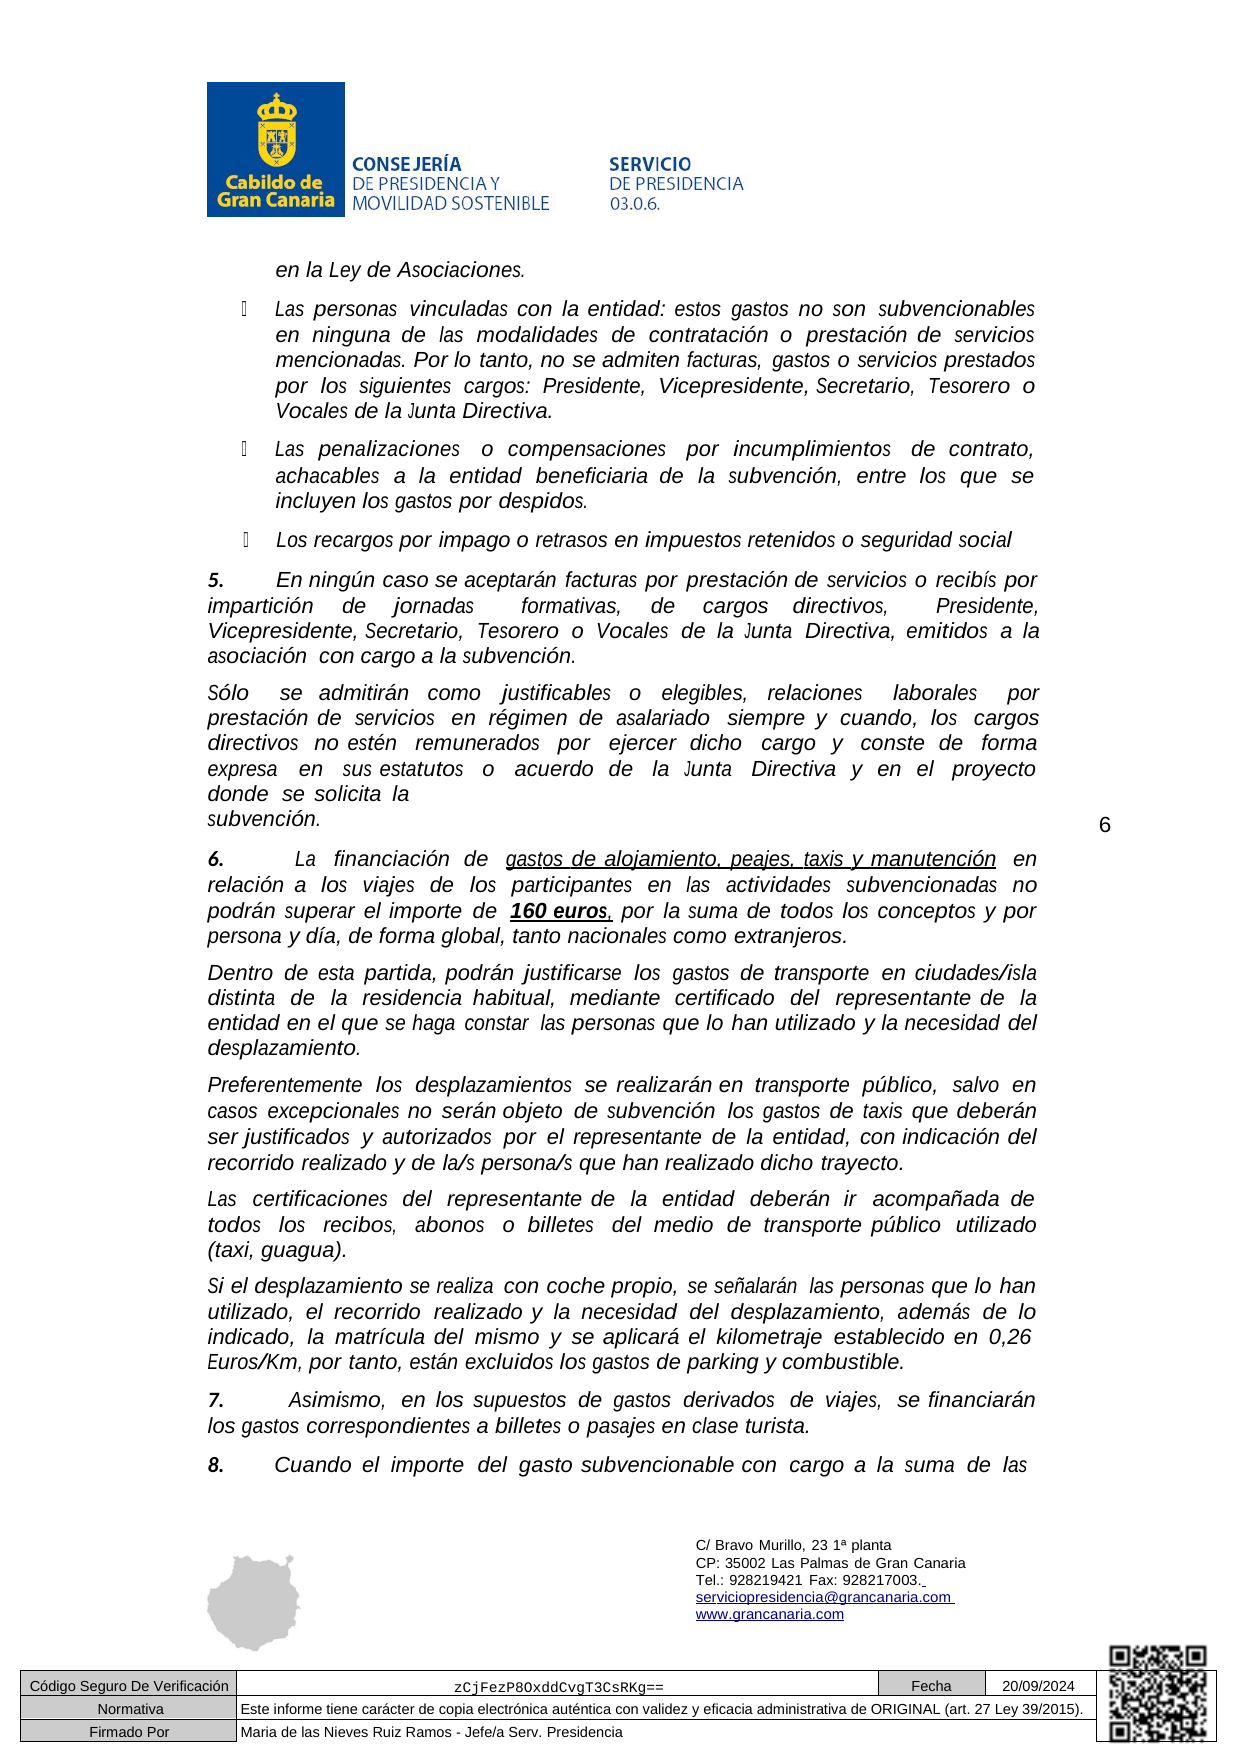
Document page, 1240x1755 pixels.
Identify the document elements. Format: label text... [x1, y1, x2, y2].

table_cell Normativa [21, 1696, 236, 1718]
table_header Fecha [879, 1671, 985, 1695]
text CP: 35002 Las Palmas de Gran Canaria Tel.: 928219421 Fax: 928217003. serviciopresidencia@grancanaria.com www.grancanaria.com [696, 1554, 971, 1623]
text  Los recargos por impago o retrasos en impuestos retenidos o seguridad social [237, 525, 1019, 553]
text  Las personas vinculadas con la entidad: estos gastos no son subvencionables en ninguna de las modalidades de contratación o prestación de servicios mencionadas. Por lo tanto, no se admiten facturas, gastos o servicios prestados por los siguientes cargos: Presidente, Vicepresidente, Secretario, Tesorero o Vocales de la Junta Directiva. [241, 294, 1037, 423]
text Sólo se admitirán como justificables o elegibles, relaciones laborales por prestación de servicios en régimen de asalariado siempre y cuando, los cargos directivos no estén remunerados por ejercer dicho cargo y conste de forma expresa en sus estatutos o acuerdo de la Junta Directiva y en el proyecto donde se solicita la [207, 680, 1039, 806]
table_cell Este informe tiene carácter de copia electrónica auténtica con validez y eficacia administrativa de ORIGINAL (art. 27 Ley 39/2015). [237, 1696, 1096, 1718]
text Euros/Km, por tanto, están excluidos los gastos de parking y combustible. [207, 1349, 910, 1374]
text Preferentemente los desplazamientos se realizarán en transporte público, salvo en casos excepcionales no serán objeto de subvención los gastos de taxis que deberán ser justificados y autorizados por el representante de la entidad, con indicación del recorrido realizado y de la/s persona/s que han realizado dicho trayecto. [207, 1072, 1039, 1175]
text subvención. 6 [207, 806, 1118, 837]
text Dentro de esta partida, podrán justificarse los gastos de transporte en ciudades/isla distinta de la residencia habitual, mediante certificado del representante de la entidad en el que se haga constar las personas que lo han utilizado y la necesidad del desplazamiento. [207, 960, 1040, 1061]
table_header zCjFezP8OxddCvgT3CsRKg== [237, 1671, 878, 1695]
table_header 20/09/2024 [986, 1671, 1096, 1695]
table_cell Maria de las Nieves Ruiz Ramos - Jefe/a Serv. Presidencia [237, 1720, 1096, 1741]
text 5. En ningún caso se aceptarán facturas por prestación de servicios o recibís por impartición de jornadas formativas, de cargos directivos, Presidente, Vicepresidente, Secretario, Tesorero o Vocales de la Junta Directiva, emitidos a la asociación con cargo a la subvención. [207, 566, 1040, 668]
text C/ Bravo Murillo, 23 1ª planta [696, 1537, 1231, 1554]
text 7. Asimismo, en los supuestos de gastos derivados de viajes, se financiarán los gastos correspondientes a billetes o pasajes en clase turista. [207, 1387, 1036, 1439]
text 8. Cuando el importe del gasto subvencionable con cargo a la suma de las [207, 1451, 1035, 1478]
text Si el desplazamiento se realiza con coche propio, se señalarán las personas que lo han utilizado, el recorrido realizado y la necesidad del desplazamiento, además de lo indicado, la matrícula del mismo y se aplicará el kilometraje establecido en 0,26 [207, 1273, 1039, 1349]
table_cell Firmado Por [21, 1720, 236, 1741]
text 6. La financiación de gastos de alojamiento, peajes, taxis y manutención en relación a los viajes de los participantes en las actividades subvencionadas no podrán superar el importe de 160 euros, por la suma de todos los conceptos y por persona y día, de forma global, tanto nacionales como extranjeros. [207, 845, 1039, 948]
text en la Ley de Asociaciones. [275, 257, 1231, 282]
table_header Código Seguro De Verificación [21, 1671, 236, 1695]
text Las certificaciones del representante de la entidad deberán ir acompañada de todos los recibos, abonos o billetes del medio de transporte público utilizado (taxi, guagua). [207, 1186, 1037, 1262]
text  Las penalizaciones o compensaciones por incumplimientos de contrato, achacables a la entidad beneficiaria de la subvención, entre los que se incluyen los gastos por despidos. [241, 434, 1037, 513]
